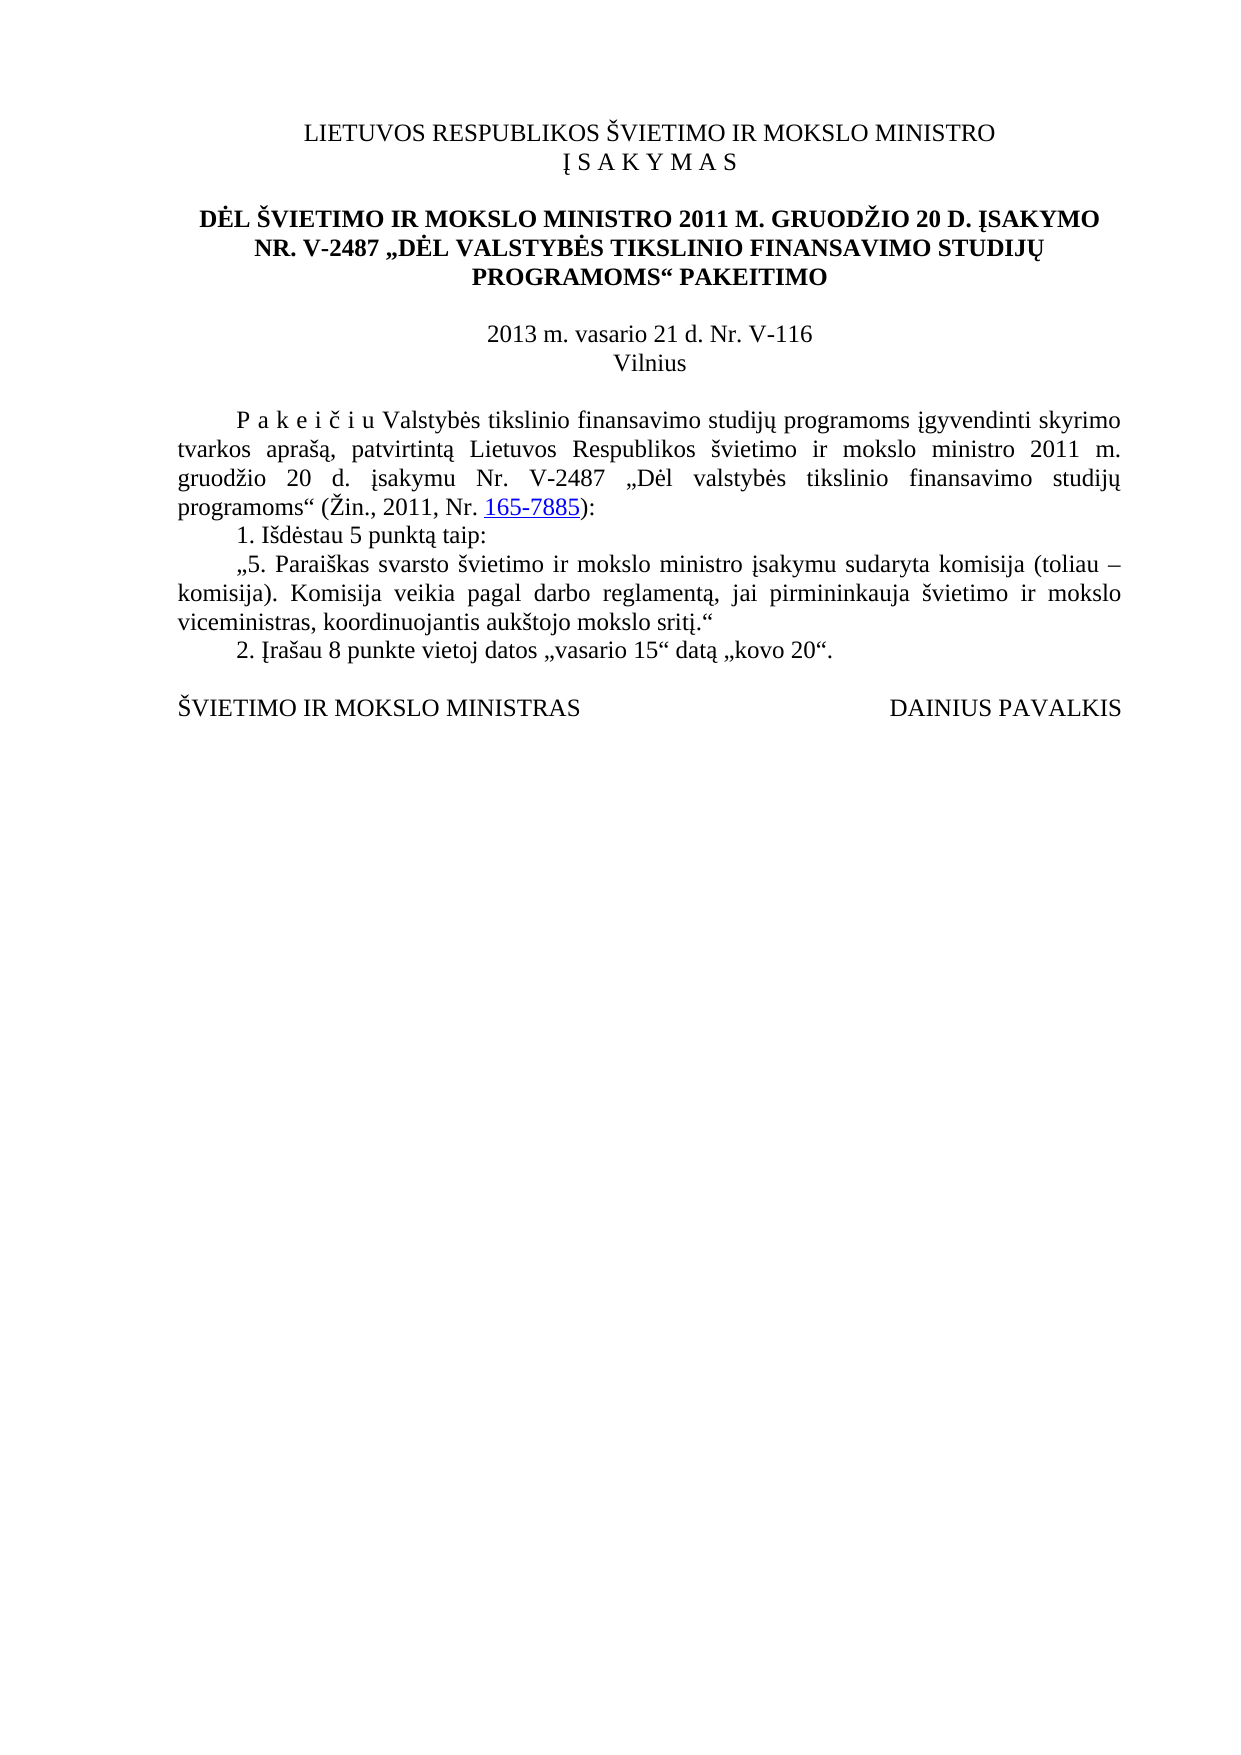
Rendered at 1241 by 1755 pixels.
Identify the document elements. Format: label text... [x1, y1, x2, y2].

text 2. Įrašau 8 punkte vietoj datos „vasario 15“ datą „kovo 20“. [177, 636, 1122, 664]
text P a k e i č i u Valstybės tikslinio finansavimo studijų programoms įgyvendinti skyrimo tvarkos aprašą, patvirtintą Lietuvos Respublikos švietimo ir mokslo ministro 2011 m. gruodžio 20 d. įsakymu Nr. V-2487 „Dėl valstybės tikslinio finansavimo studijų programoms“ (Žin., 2011, Nr. 165-7885): [177, 406, 1122, 521]
text „5. Paraiškas svarsto švietimo ir mokslo ministro įsakymu sudaryta komisija (toliau – komisija). Komisija veikia pagal darbo reglamentą, jai pirmininkauja švietimo ir mokslo viceministras, koordinuojantis aukštojo mokslo sritį.“ [177, 549, 1122, 636]
text Į S A K Y M A S [177, 147, 1122, 176]
text Švietimo ir mokslo ministras Dainius Pavalkis [177, 693, 1122, 722]
text 2013 m. vasario 21 d. Nr. V-116 [177, 319, 1122, 348]
text DĖL ŠVIETIMO IR MOKSLO MINISTRO 2011 M. GRUODŽIO 20 D. ĮSAKYMO Nr. V-2487 „DĖL VALSTYBĖS TIKSLINIO FINANSAVIMO STUDIJŲ PROGRAMOMS“ PAKEITIMO [177, 204, 1122, 291]
text LIETUVOS RESPUBLIKOS ŠVIETIMO IR MOKSLO MINISTRO [177, 118, 1122, 147]
text 1. Išdėstau 5 punktą taip: [177, 521, 1122, 549]
text Vilnius [177, 348, 1122, 377]
